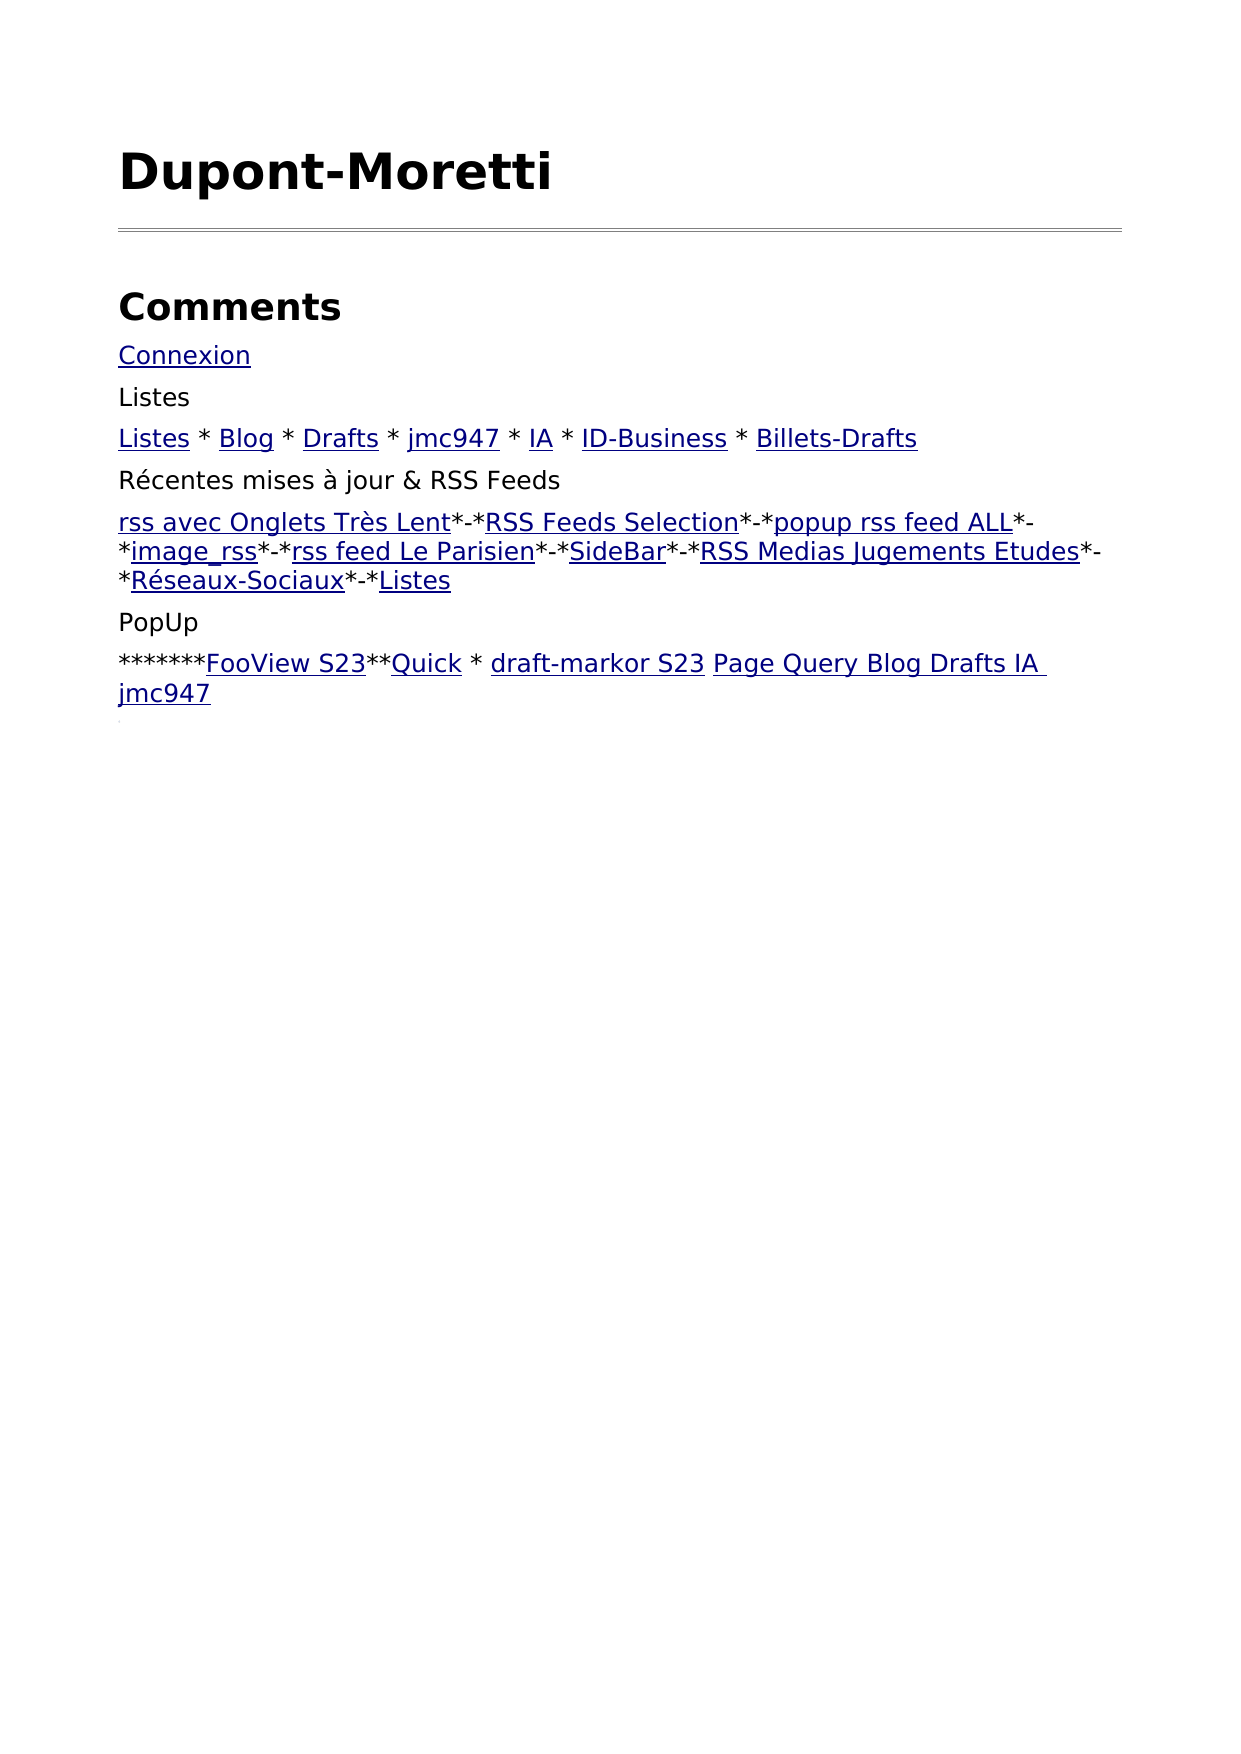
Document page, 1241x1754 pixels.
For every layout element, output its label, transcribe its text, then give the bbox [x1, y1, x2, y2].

text *******FooView S23**Quick * draft-markor S23 Page Query Blog Drafts IA jmc947 [118, 650, 1122, 708]
text rss avec Onglets Très Lent*-*RSS Feeds Selection*-*popup rss feed ALL*-*image_rss*-*rss feed Le Parisien*-*SideBar*-*RSS Medias Jugements Etudes*-*Réseaux-Sociaux*-*Listes [118, 508, 1122, 596]
subtitle Dupont-Moretti [118, 143, 1122, 201]
text Récentes mises à jour & RSS Feeds [118, 466, 1122, 496]
text Connexion [118, 341, 1122, 371]
text Listes [118, 383, 1122, 412]
subtitle Comments [118, 285, 1122, 329]
text PopUp [118, 608, 1122, 637]
text Listes * Blog * Drafts * jmc947 * IA * ID-Business * Billets-Drafts [118, 425, 1122, 454]
